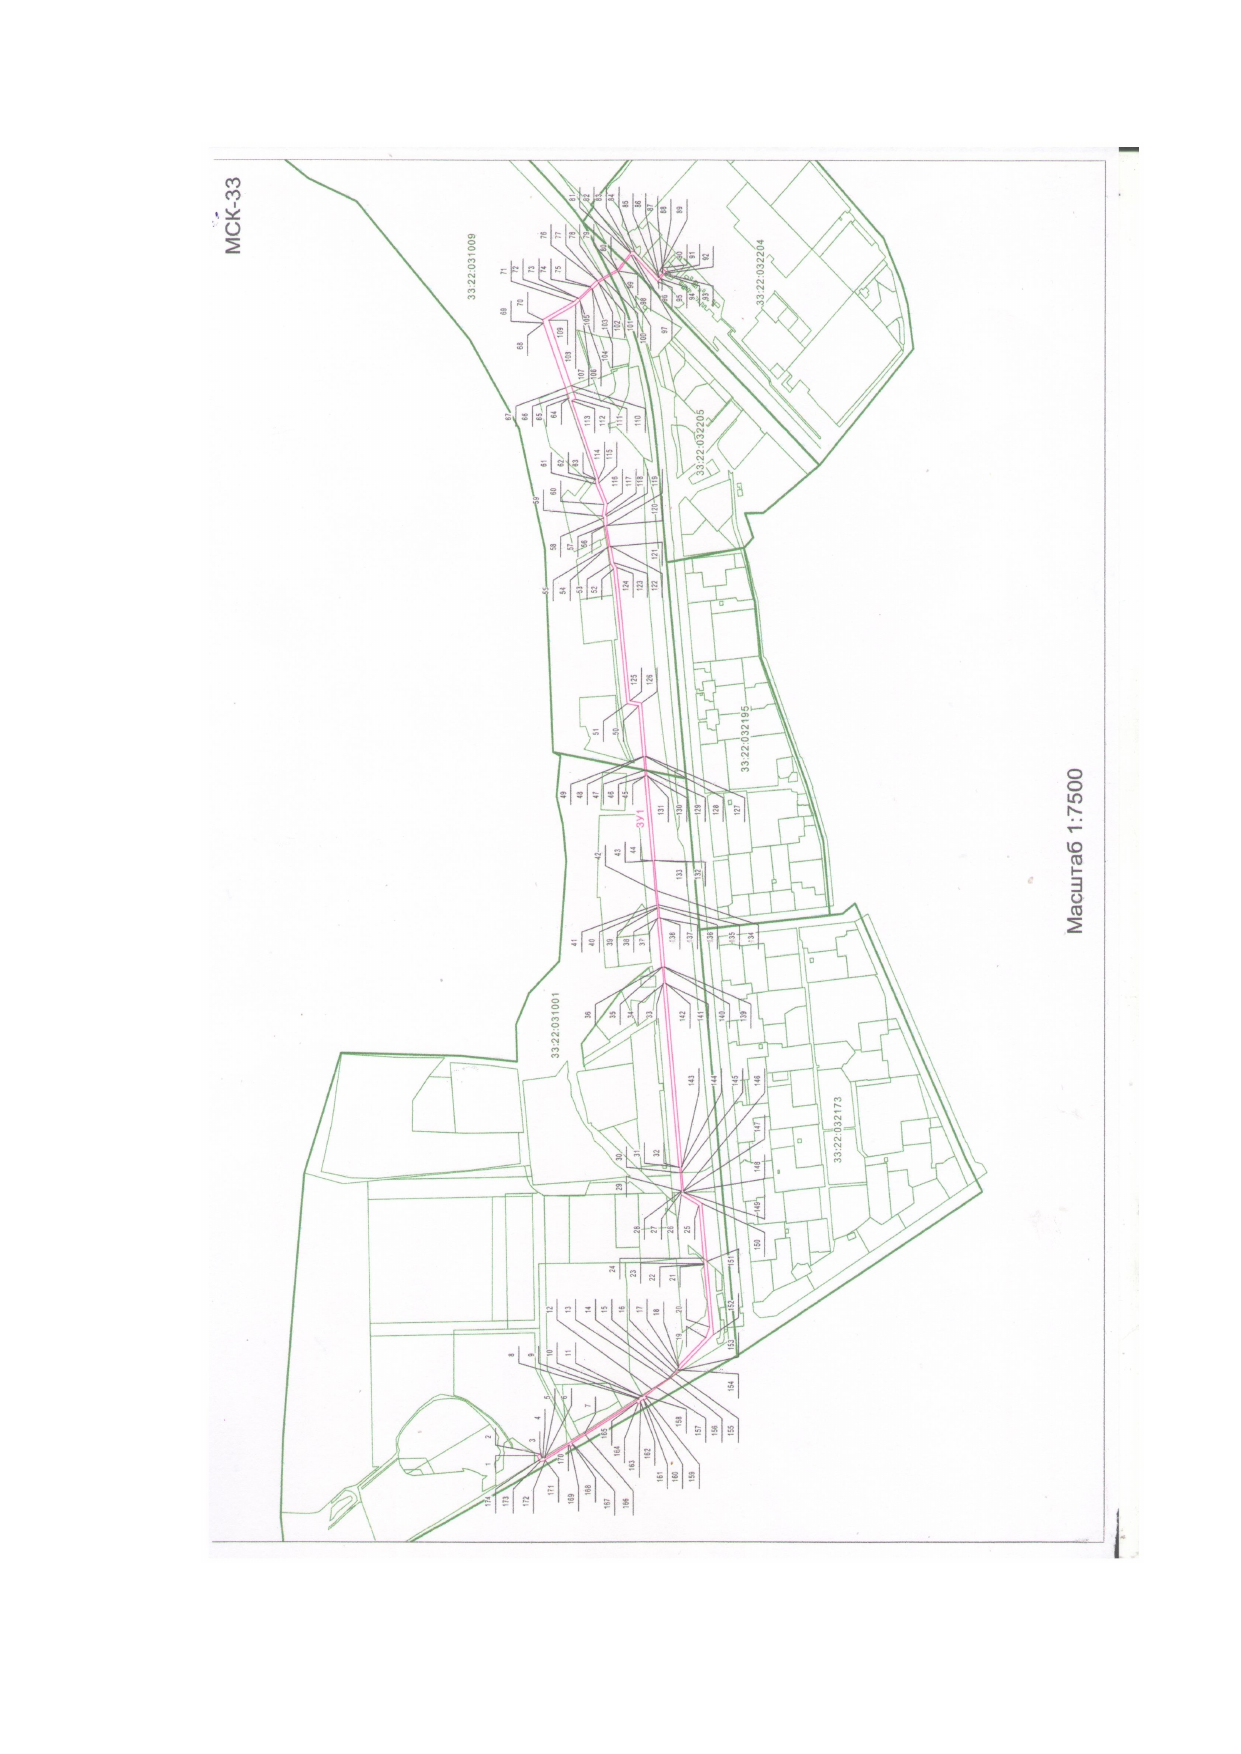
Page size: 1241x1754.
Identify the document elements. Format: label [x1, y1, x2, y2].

picture [200, 142, 1144, 1563]
